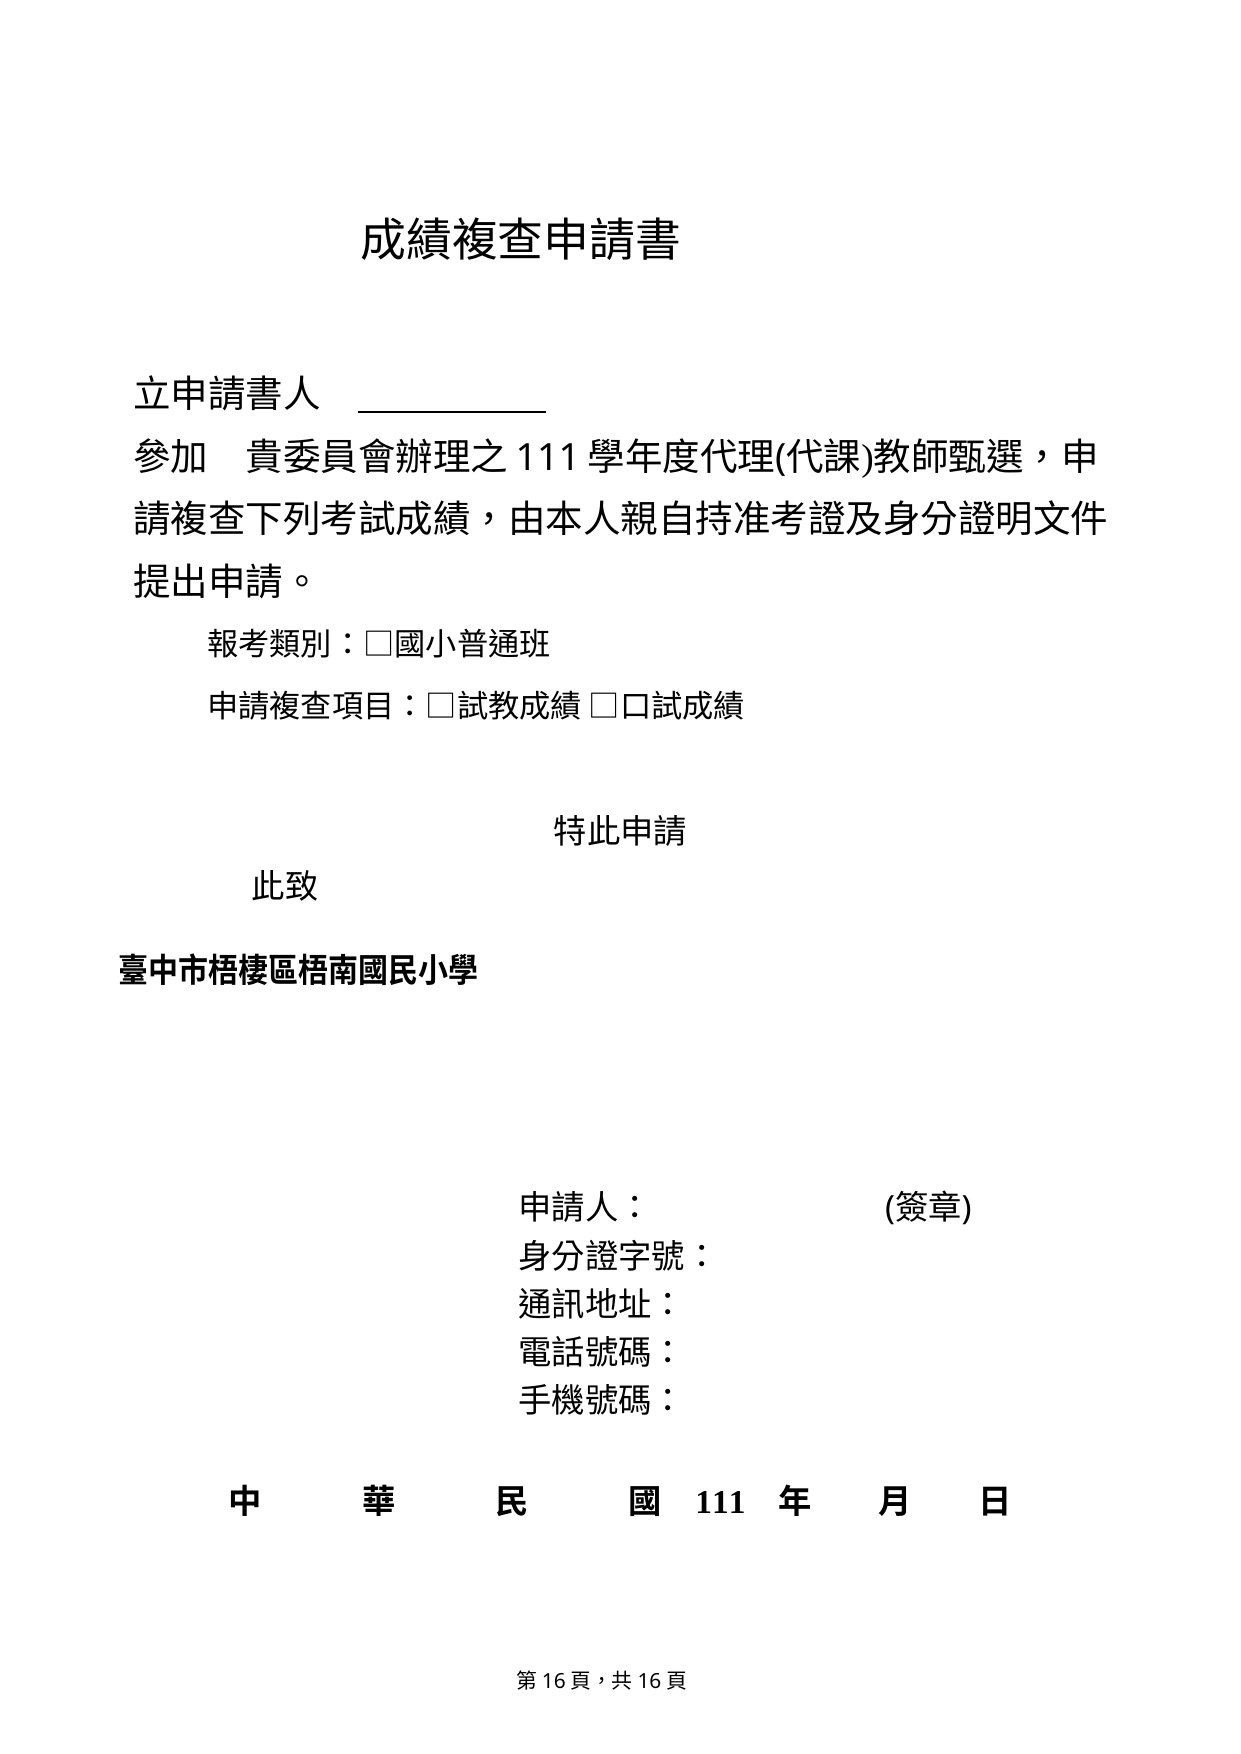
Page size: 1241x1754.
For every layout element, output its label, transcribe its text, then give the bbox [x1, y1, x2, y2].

text 特此申請 [118, 798, 1122, 860]
text 臺中市梧棲區梧南國民小學 [118, 937, 1122, 999]
text 身分證字號： [118, 1229, 1122, 1278]
text 中 華 民 國 111 年 月 日 [118, 1468, 1122, 1530]
text 申請人： (簽章) [118, 1181, 1122, 1229]
text 申請複查項目：□試教成績 □口試成績 [118, 673, 1122, 735]
text 電話號碼： [118, 1326, 1122, 1374]
text 報考類別：□國小普通班 [118, 610, 1122, 673]
text 手機號碼： [118, 1374, 1122, 1422]
text 立申請書人 [133, 360, 1122, 423]
text 成績複查申請書 [118, 203, 1122, 269]
text 此致 [118, 860, 1122, 908]
text 參加 貴委員會辦理之111學年度代理(代課)教師甄選，申請複查下列考試成績，由本人親自持准考證及身分證明文件提出申請。 [133, 423, 1122, 610]
text 通訊地址： [118, 1278, 1122, 1326]
